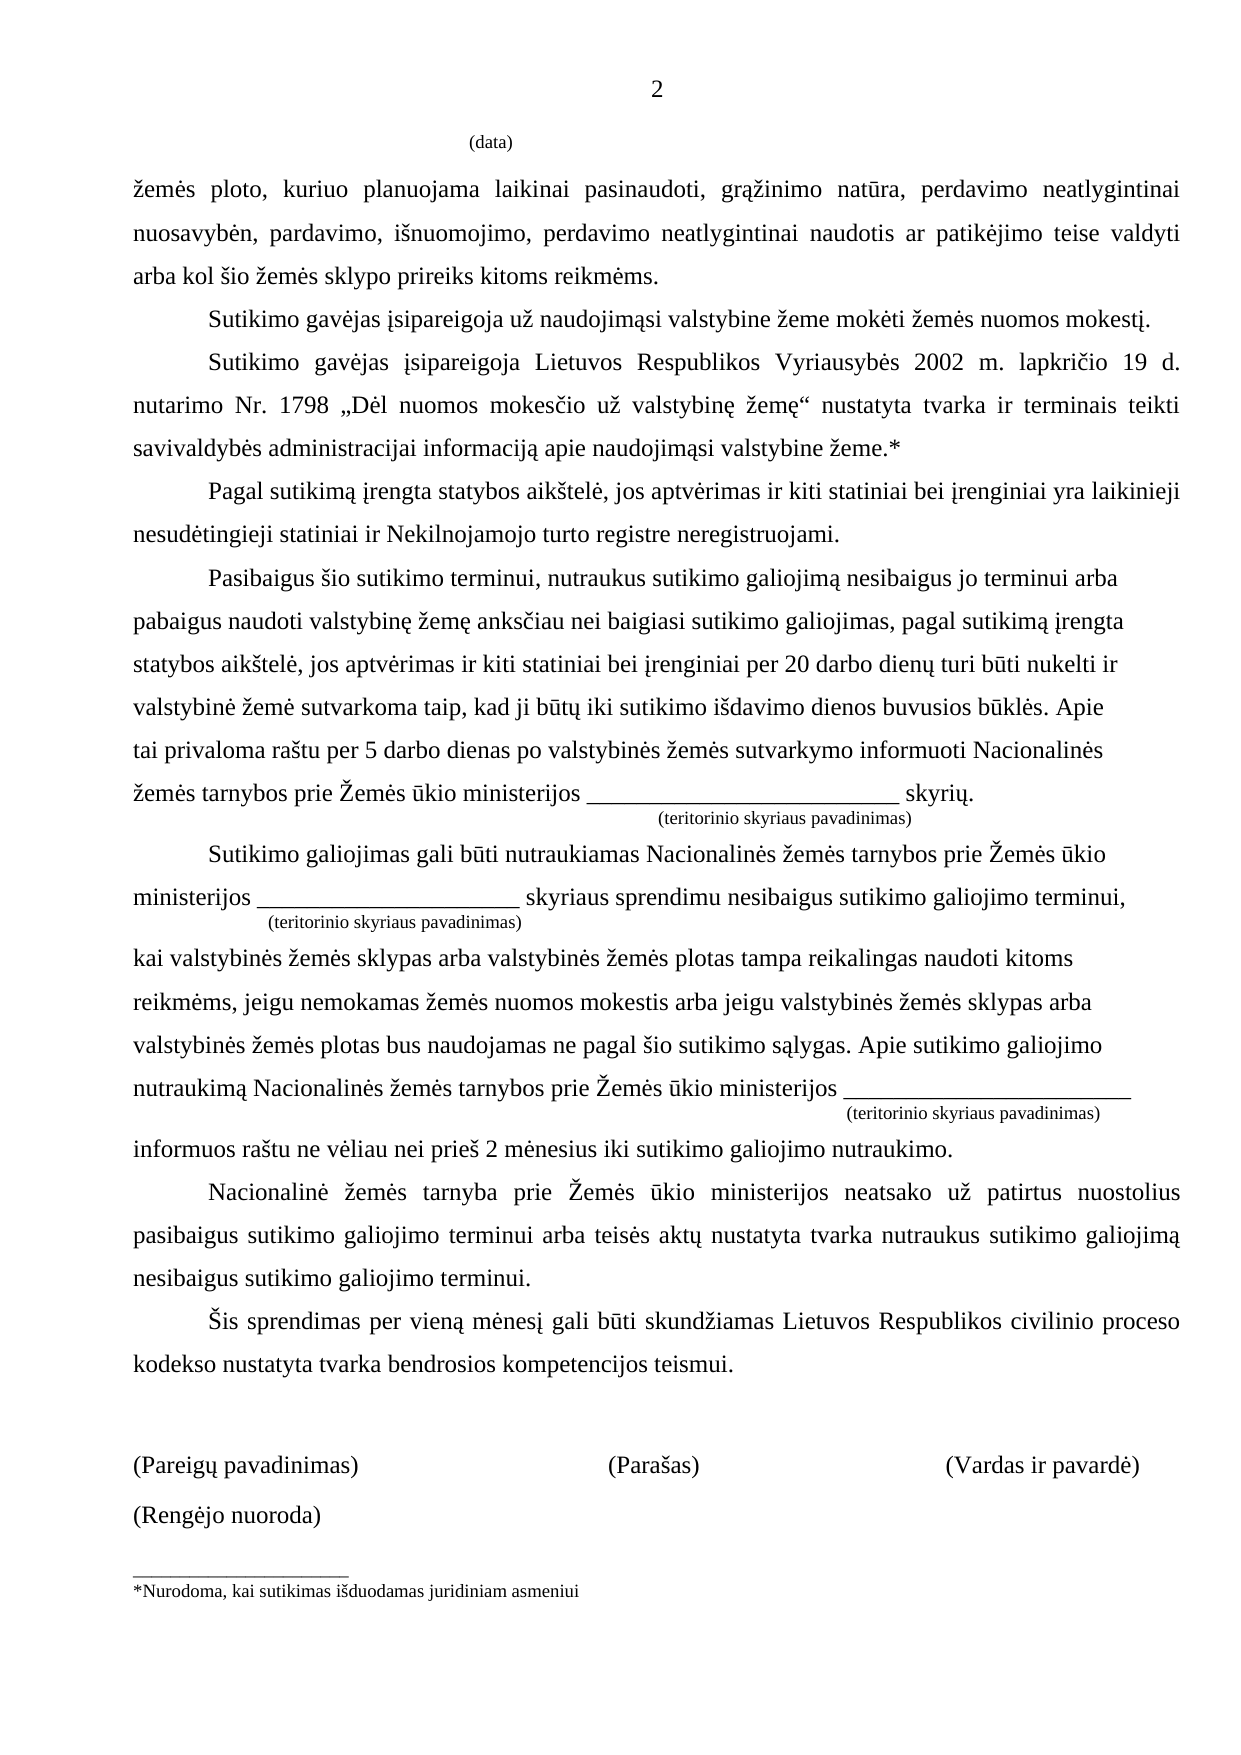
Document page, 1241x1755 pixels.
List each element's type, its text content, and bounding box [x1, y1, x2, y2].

text Sutikimo galiojimas gali būti nutraukiamas Nacionalinės žemės tarnybos prie Žemės ūkio [133, 839, 1181, 868]
text (data) [133, 131, 1181, 153]
text kai valstybinės žemės sklypas arba valstybinės žemės plotas tampa reikalingas naudoti kitoms reikmėms, jeigu nemokamas žemės nuomos mokestis arba jeigu valstybinės žemės sklypas arba valstybinės žemės plotas bus naudojamas ne pagal šio sutikimo sąlygas. Apie sutikimo galiojimo [133, 943, 1181, 1058]
text žemės tarnybos prie Žemės ūkio ministerijos _________________________ skyrių. [133, 778, 1181, 807]
text Nacionalinė žemės tarnyba prie Žemės ūkio ministerijos neatsako už patirtus nuostolius pasibaigus sutikimo galiojimo terminui arba teisės aktų nustatyta tvarka nutraukus sutikimo galiojimą nesibaigus sutikimo galiojimo terminui. [133, 1177, 1181, 1292]
text (teritorinio skyriaus pavadinimas) [133, 807, 1181, 828]
text *Nurodoma, kai sutikimas išduodamas juridiniam asmeniui [133, 1579, 1181, 1601]
text (teritorinio skyriaus pavadinimas) [133, 911, 1181, 933]
text (Rengėjo nuoroda) [133, 1500, 1181, 1529]
text (Pareigų pavadinimas) (Parašas) (Vardas ir pavardė) [133, 1450, 1181, 1479]
text Šis sprendimas per vieną mėnesį gali būti skundžiamas Lietuvos Respublikos civilinio proceso kodekso nustatyta tvarka bendrosios kompetencijos teismui. [133, 1306, 1181, 1378]
text ministerijos _____________________ skyriaus sprendimu nesibaigus sutikimo galiojimo terminui, [133, 882, 1181, 911]
text Pagal sutikimą įrengta statybos aikštelė, jos aptvėrimas ir kiti statiniai bei įrenginiai yra laikinieji nesudėtingieji statiniai ir Nekilnojamojo turto registre neregistruojami. [133, 476, 1181, 548]
text Pasibaigus šio sutikimo terminui, nutraukus sutikimo galiojimą nesibaigus jo terminui arba pabaigus naudoti valstybinę žemę anksčiau nei baigiasi sutikimo galiojimas, pagal sutikimą įrengta statybos aikštelė, jos aptvėrimas ir kiti statiniai bei įrenginiai per 20 darbo dienų turi būti nukelti ir valstybinė žemė sutvarkoma taip, kad ji būtų iki sutikimo išdavimo dienos buvusios būklės. Apie [133, 563, 1181, 721]
text nutraukimą Nacionalinės žemės tarnybos prie Žemės ūkio ministerijos _______________________ [133, 1073, 1181, 1102]
text _______________________ [133, 1558, 1181, 1579]
text informuos raštu ne vėliau nei prieš 2 mėnesius iki sutikimo galiojimo nutraukimo. [133, 1134, 1181, 1163]
text tai privaloma raštu per 5 darbo dienas po valstybinės žemės sutvarkymo informuoti Nacionalinės [133, 735, 1181, 764]
text Sutikimo gavėjas įsipareigoja už naudojimąsi valstybine žeme mokėti žemės nuomos mokestį. [133, 304, 1181, 333]
text žemės ploto, kuriuo planuojama laikinai pasinaudoti, grąžinimo natūra, perdavimo neatlygintinai nuosavybėn, pardavimo, išnuomojimo, perdavimo neatlygintinai naudotis ar patikėjimo teise valdyti arba kol šio žemės sklypo prireiks kitoms reikmėms. [133, 174, 1181, 289]
text (teritorinio skyriaus pavadinimas) [133, 1102, 1181, 1123]
text Sutikimo gavėjas įsipareigoja Lietuvos Respublikos Vyriausybės 2002 m. lapkričio 19 d. nutarimo Nr. 1798 „Dėl nuomos mokesčio už valstybinę žemę“ nustatyta tvarka ir terminais teikti savivaldybės administracijai informaciją apie naudojimąsi valstybine žeme.* [133, 347, 1181, 462]
